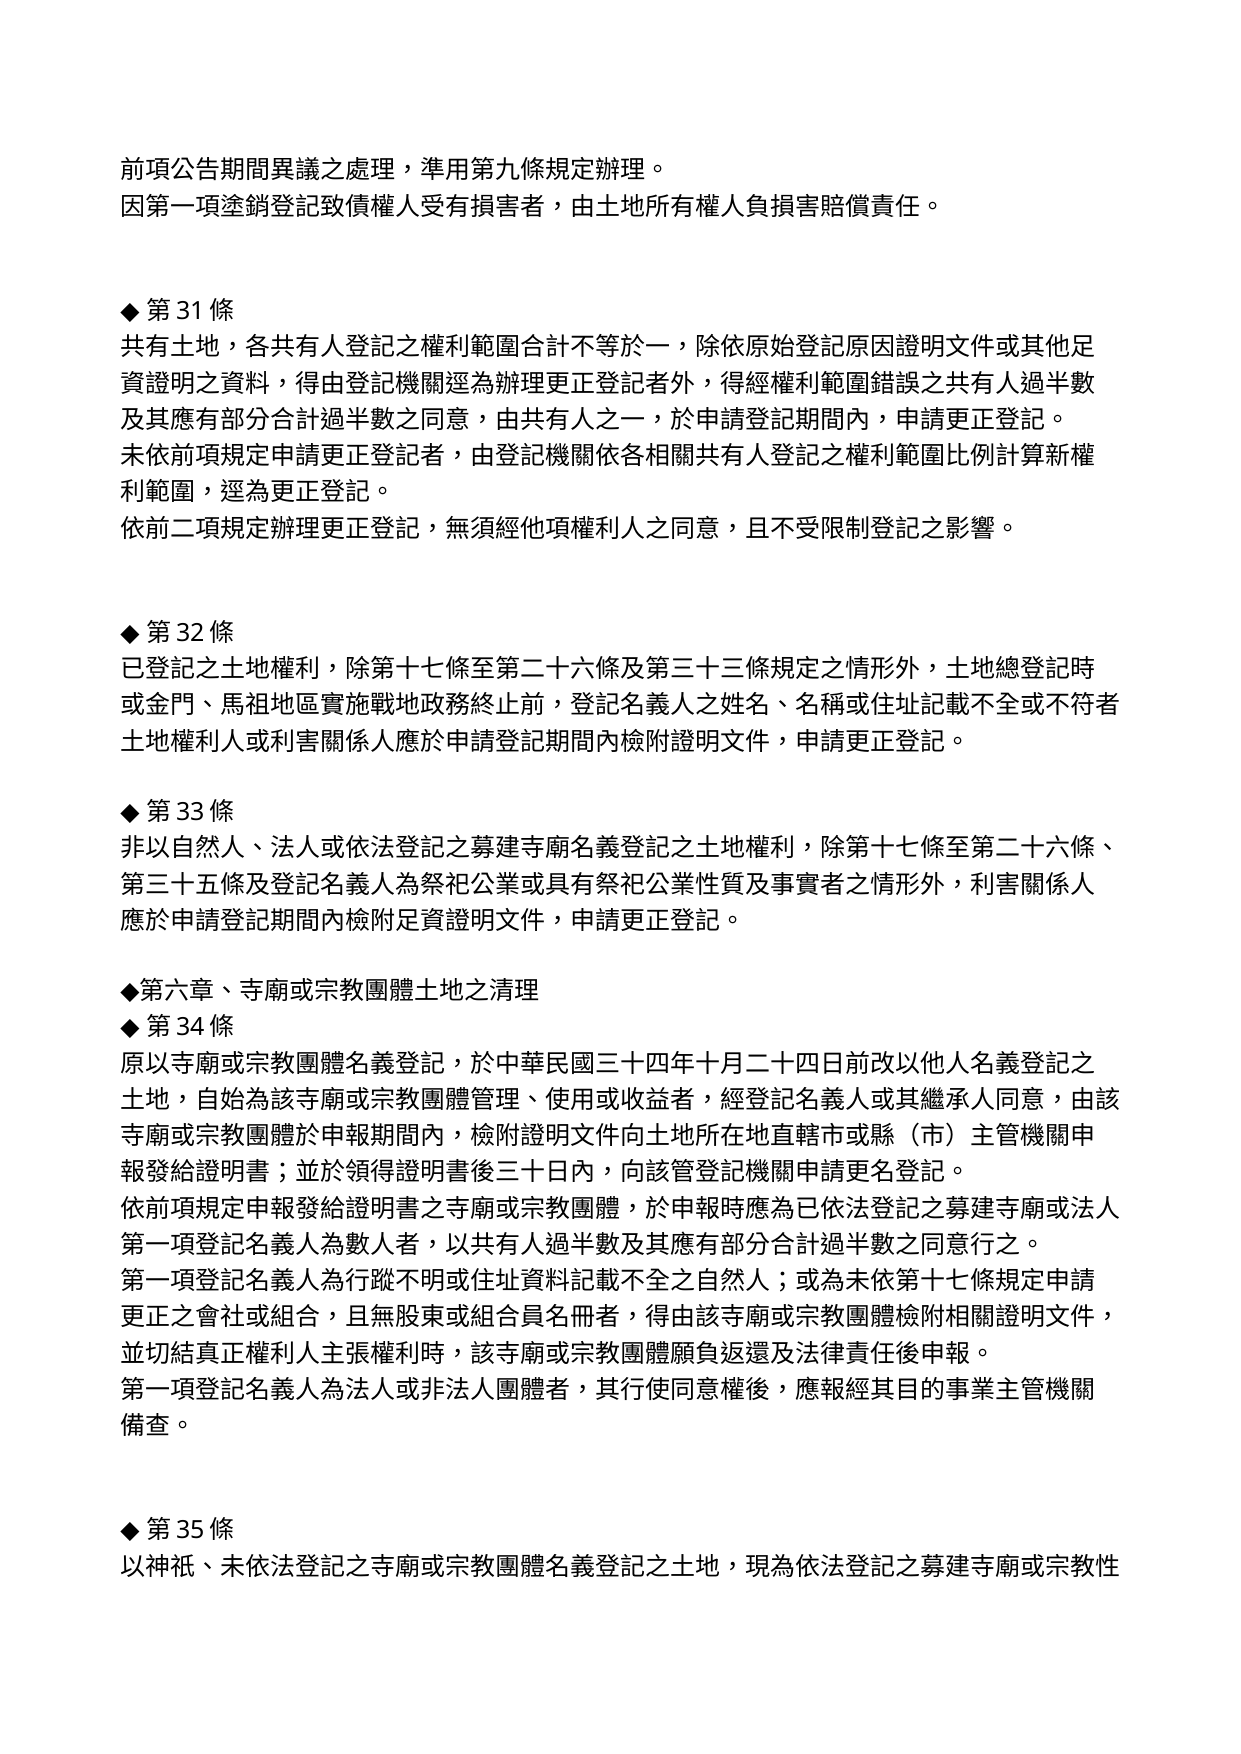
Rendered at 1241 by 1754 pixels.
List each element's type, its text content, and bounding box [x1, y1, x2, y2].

text 因第一項塗銷登記致債權人受有損害者，由土地所有權人負損害賠償責任。 [120, 186, 1120, 222]
text ◆ 第35條 [120, 1510, 1120, 1546]
text 已登記之土地權利，除第十七條至第二十六條及第三十三條規定之情形外，土地總登記時或金門、馬祖地區實施戰地政務終止前，登記名義人之姓名、名稱或住址記載不全或不符者，土地權利人或利害關係人應於申請登記期間內檢附證明文件，申請更正登記。 [120, 649, 1120, 757]
text 第一項登記名義人為法人或非法人團體者，其行使同意權後，應報經其目的事業主管機關備查。 [120, 1369, 1120, 1442]
text ◆ 第33條 [120, 792, 1120, 828]
text ◆ 第32條 [120, 612, 1120, 649]
text 原以寺廟或宗教團體名義登記，於中華民國三十四年十月二十四日前改以他人名義登記之土地，自始為該寺廟或宗教團體管理、使用或收益者，經登記名義人或其繼承人同意，由該寺廟或宗教團體於申報期間內，檢附證明文件向土地所在地直轄市或縣（市）主管機關申報發給證明書；並於領得證明書後三十日內，向該管登記機關申請更名登記。 [120, 1043, 1120, 1188]
text 共有土地，各共有人登記之權利範圍合計不等於一，除依原始登記原因證明文件或其他足資證明之資料，得由登記機關逕為辦理更正登記者外，得經權利範圍錯誤之共有人過半數及其應有部分合計過半數之同意，由共有人之一，於申請登記期間內，申請更正登記。 [120, 327, 1120, 436]
text 未依前項規定申請更正登記者，由登記機關依各相關共有人登記之權利範圍比例計算新權利範圍，逕為更正登記。 [120, 436, 1120, 508]
text ◆第六章、寺廟或宗教團體土地之清理 [120, 971, 1120, 1007]
text 以神祇、未依法登記之寺廟或宗教團體名義登記之土地，現為依法登記之募建寺廟或宗教性 [120, 1546, 1120, 1582]
text 非以自然人、法人或依法登記之募建寺廟名義登記之土地權利，除第十七條至第二十六條、第三十五條及登記名義人為祭祀公業或具有祭祀公業性質及事實者之情形外，利害關係人應於申請登記期間內檢附足資證明文件，申請更正登記。 [120, 828, 1120, 937]
text ◆ 第34條 [120, 1007, 1120, 1043]
text 依前項規定申報發給證明書之寺廟或宗教團體，於申報時應為已依法登記之募建寺廟或法人。 [120, 1188, 1120, 1224]
text ◆ 第31條 [120, 291, 1120, 327]
text 第一項登記名義人為數人者，以共有人過半數及其應有部分合計過半數之同意行之。 [120, 1224, 1120, 1261]
text 依前二項規定辦理更正登記，無須經他項權利人之同意，且不受限制登記之影響。 [120, 508, 1120, 544]
text 第一項登記名義人為行蹤不明或住址資料記載不全之自然人；或為未依第十七條規定申請更正之會社或組合，且無股東或組合員名冊者，得由該寺廟或宗教團體檢附相關證明文件，並切結真正權利人主張權利時，該寺廟或宗教團體願負返還及法律責任後申報。 [120, 1261, 1120, 1369]
text 前項公告期間異議之處理，準用第九條規定辦理。 [120, 150, 1120, 186]
